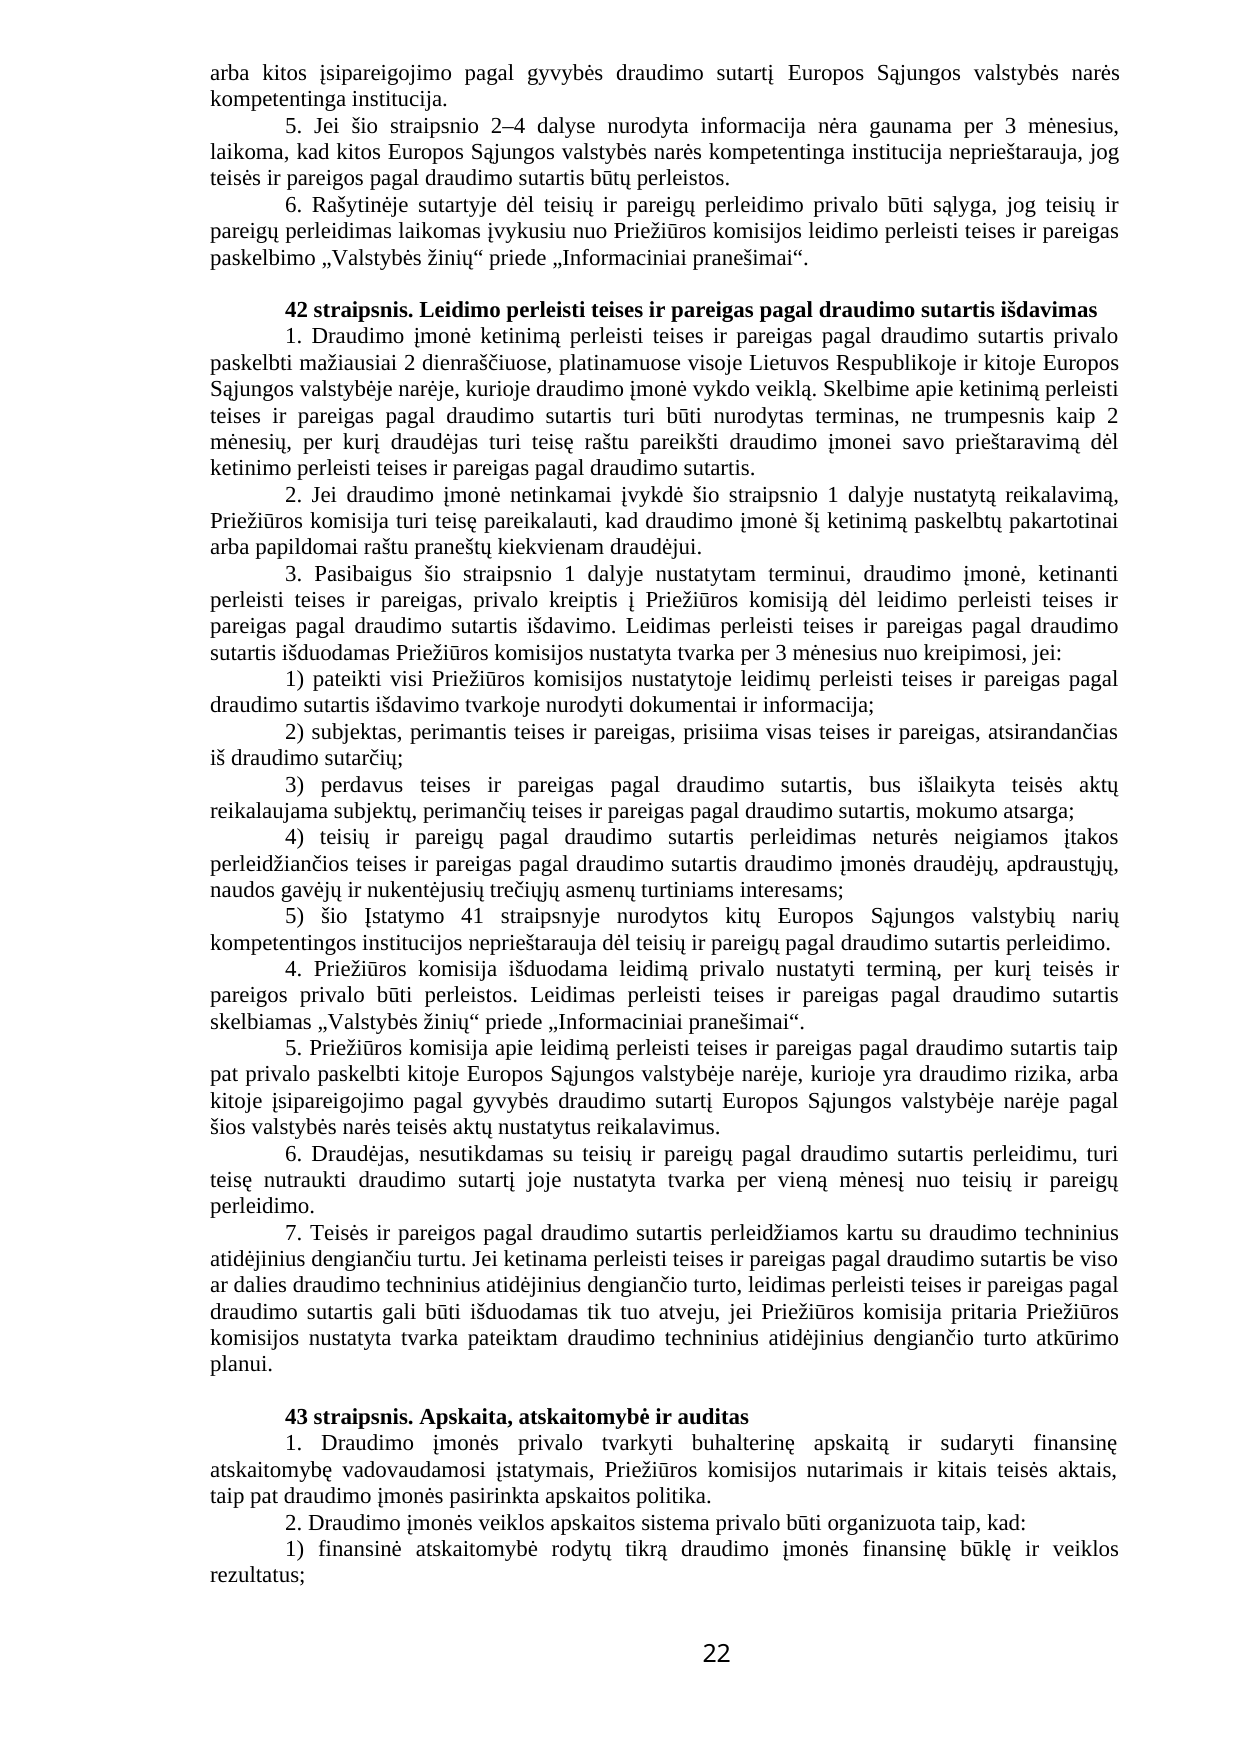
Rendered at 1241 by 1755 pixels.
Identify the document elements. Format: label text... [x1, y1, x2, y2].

text 1) finansinė atskaitomybė rodytų tikrą draudimo įmonės finansinę būklę ir veiklos rezultatus; [210, 1535, 1120, 1588]
text 6. Rašytinėje sutartyje dėl teisių ir pareigų perleidimo privalo būti sąlyga, jog teisių ir pareigų perleidimas laikomas įvykusiu nuo Priežiūros komisijos leidimo perleisti teises ir pareigas paskelbimo „Valstybės žinių“ priede „Informaciniai pranešimai“. [210, 191, 1120, 270]
text 1. Draudimo įmonės privalo tvarkyti buhalterinę apskaitą ir sudaryti finansinę atskaitomybę vadovaudamosi įstatymais, Priežiūros komisijos nutarimais ir kitais teisės aktais, taip pat draudimo įmonės pasirinkta apskaitos politika. [210, 1429, 1118, 1508]
text 2. Jei draudimo įmonė netinkamai įvykdė šio straipsnio 1 dalyje nustatytą reikalavimą, Priežiūros komisija turi teisę pareikalauti, kad draudimo įmonė šį ketinimą paskelbtų pakartotinai arba papildomai raštu praneštų kiekvienam draudėjui. [210, 481, 1120, 560]
text 2) subjektas, perimantis teises ir pareigas, prisiima visas teises ir pareigas, atsirandančias iš draudimo sutarčių; [210, 718, 1120, 771]
text 4) teisių ir pareigų pagal draudimo sutartis perleidimas neturės neigiamos įtakos perleidžiančios teises ir pareigas pagal draudimo sutartis draudimo įmonės draudėjų, apdraustųjų, naudos gavėjų ir nukentėjusių trečiųjų asmenų turtiniams interesams; [210, 823, 1120, 902]
text 1. Draudimo įmonė ketinimą perleisti teises ir pareigas pagal draudimo sutartis privalo paskelbti mažiausiai 2 dienraščiuose, platinamuose visoje Lietuvos Respublikoje ir kitoje Europos Sąjungos valstybėje narėje, kurioje draudimo įmonė vykdo veiklą. Skelbime apie ketinimą perleisti teises ir pareigas pagal draudimo sutartis turi būti nurodytas terminas, ne trumpesnis kaip 2 mėnesių, per kurį draudėjas turi teisę raštu pareikšti draudimo įmonei savo prieštaravimą dėl ketinimo perleisti teises ir pareigas pagal draudimo sutartis. [210, 323, 1120, 481]
text 6. Draudėjas, nesutikdamas su teisių ir pareigų pagal draudimo sutartis perleidimu, turi teisę nutraukti draudimo sutartį joje nustatyta tvarka per vieną mėnesį nuo teisių ir pareigų perleidimo. [210, 1139, 1120, 1219]
text 3. Pasibaigus šio straipsnio 1 dalyje nustatytam terminui, draudimo įmonė, ketinanti perleisti teises ir pareigas, privalo kreiptis į Priežiūros komisiją dėl leidimo perleisti teises ir pareigas pagal draudimo sutartis išdavimo. Leidimas perleisti teises ir pareigas pagal draudimo sutartis išduodamas Priežiūros komisijos nustatyta tvarka per 3 mėnesius nuo kreipimosi, jei: [210, 560, 1120, 665]
text 4. Priežiūros komisija išduodama leidimą privalo nustatyti terminą, per kurį teisės ir pareigos privalo būti perleistos. Leidimas perleisti teises ir pareigas pagal draudimo sutartis skelbiamas „Valstybės žinių“ priede „Informaciniai pranešimai“. [210, 955, 1120, 1034]
text 43 straipsnis. Apskaita, atskaitomybė ir auditas [210, 1403, 1120, 1429]
text arba kitos įsipareigojimo pagal gyvybės draudimo sutartį Europos Sąjungos valstybės narės kompetentinga institucija. [210, 59, 1120, 112]
text 42 straipsnis. Leidimo perleisti teises ir pareigas pagal draudimo sutartis išdavimas [285, 296, 1120, 323]
text 2. Draudimo įmonės veiklos apskaitos sistema privalo būti organizuota taip, kad: [210, 1508, 1120, 1535]
text 1) pateikti visi Priežiūros komisijos nustatytoje leidimų perleisti teises ir pareigas pagal draudimo sutartis išdavimo tvarkoje nurodyti dokumentai ir informacija; [210, 665, 1120, 718]
text 5. Jei šio straipsnio 2–4 dalyse nurodyta informacija nėra gaunama per 3 mėnesius, laikoma, kad kitos Europos Sąjungos valstybės narės kompetentinga institucija neprieštarauja, jog teisės ir pareigos pagal draudimo sutartis būtų perleistos. [210, 112, 1120, 191]
text 5. Priežiūros komisija apie leidimą perleisti teises ir pareigas pagal draudimo sutartis taip pat privalo paskelbti kitoje Europos Sąjungos valstybėje narėje, kurioje yra draudimo rizika, arba kitoje įsipareigojimo pagal gyvybės draudimo sutartį Europos Sąjungos valstybėje narėje pagal šios valstybės narės teisės aktų nustatytus reikalavimus. [210, 1034, 1120, 1139]
text 7. Teisės ir pareigos pagal draudimo sutartis perleidžiamos kartu su draudimo techninius atidėjinius dengiančiu turtu. Jei ketinama perleisti teises ir pareigas pagal draudimo sutartis be viso ar dalies draudimo techninius atidėjinius dengiančio turto, leidimas perleisti teises ir pareigas pagal draudimo sutartis gali būti išduodamas tik tuo atveju, jei Priežiūros komisija pritaria Priežiūros komisijos nustatyta tvarka pateiktam draudimo techninius atidėjinius dengiančio turto atkūrimo planui. [210, 1219, 1120, 1377]
text 3) perdavus teises ir pareigas pagal draudimo sutartis, bus išlaikyta teisės aktų reikalaujama subjektų, perimančių teises ir pareigas pagal draudimo sutartis, mokumo atsarga; [210, 771, 1120, 823]
text 5) šio Įstatymo 41 straipsnyje nurodytos kitų Europos Sąjungos valstybių narių kompetentingos institucijos neprieštarauja dėl teisių ir pareigų pagal draudimo sutartis perleidimo. [210, 902, 1120, 955]
